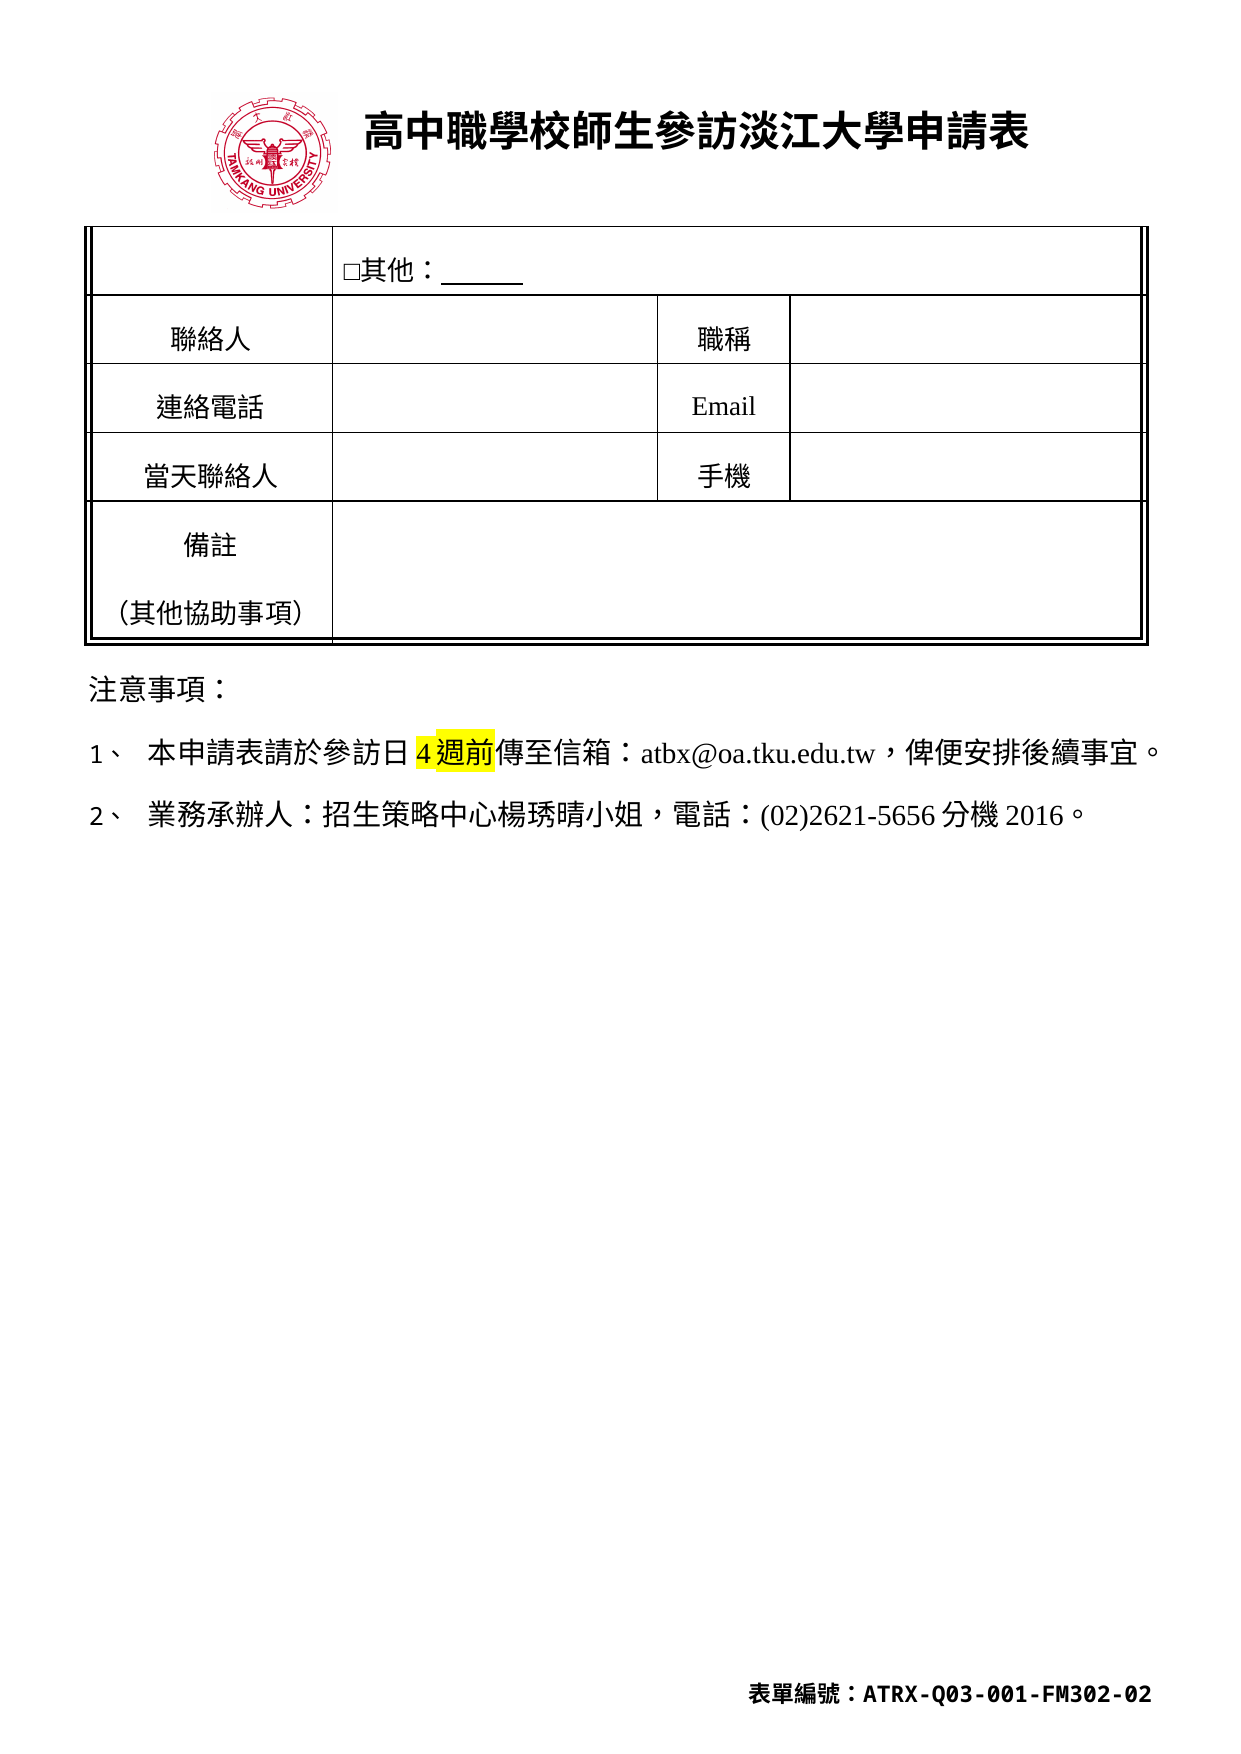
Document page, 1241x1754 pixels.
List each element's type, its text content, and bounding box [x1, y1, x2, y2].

table_cell 職稱 [658, 296, 789, 363]
table_cell 手機 [658, 433, 789, 500]
list 本申請表請於參訪日4週前傳至信箱：atbx@oa.tku.edu.tw，俾便安排後續事宜。 [89, 709, 1152, 771]
list 業務承辦人：招生策略中心楊琇晴小姐，電話：(02)2621-5656分機2016。 [89, 771, 1152, 834]
table_cell [333, 364, 657, 431]
table_cell Email [658, 364, 789, 431]
table_cell [333, 296, 657, 363]
table_cell 當天聯絡人 [93, 433, 332, 500]
table_cell □其他： [333, 227, 1140, 294]
table_cell 備註 （其他協助事項） [93, 502, 332, 637]
table_cell [333, 502, 1140, 637]
table_cell 聯絡人 [93, 296, 332, 363]
table_cell [791, 364, 1140, 431]
table_cell 連絡電話 [93, 364, 332, 431]
table_cell [333, 433, 657, 500]
text 注意事項： [89, 646, 1152, 709]
table_cell [791, 296, 1140, 363]
table_cell [93, 227, 332, 294]
table_cell [791, 433, 1140, 500]
